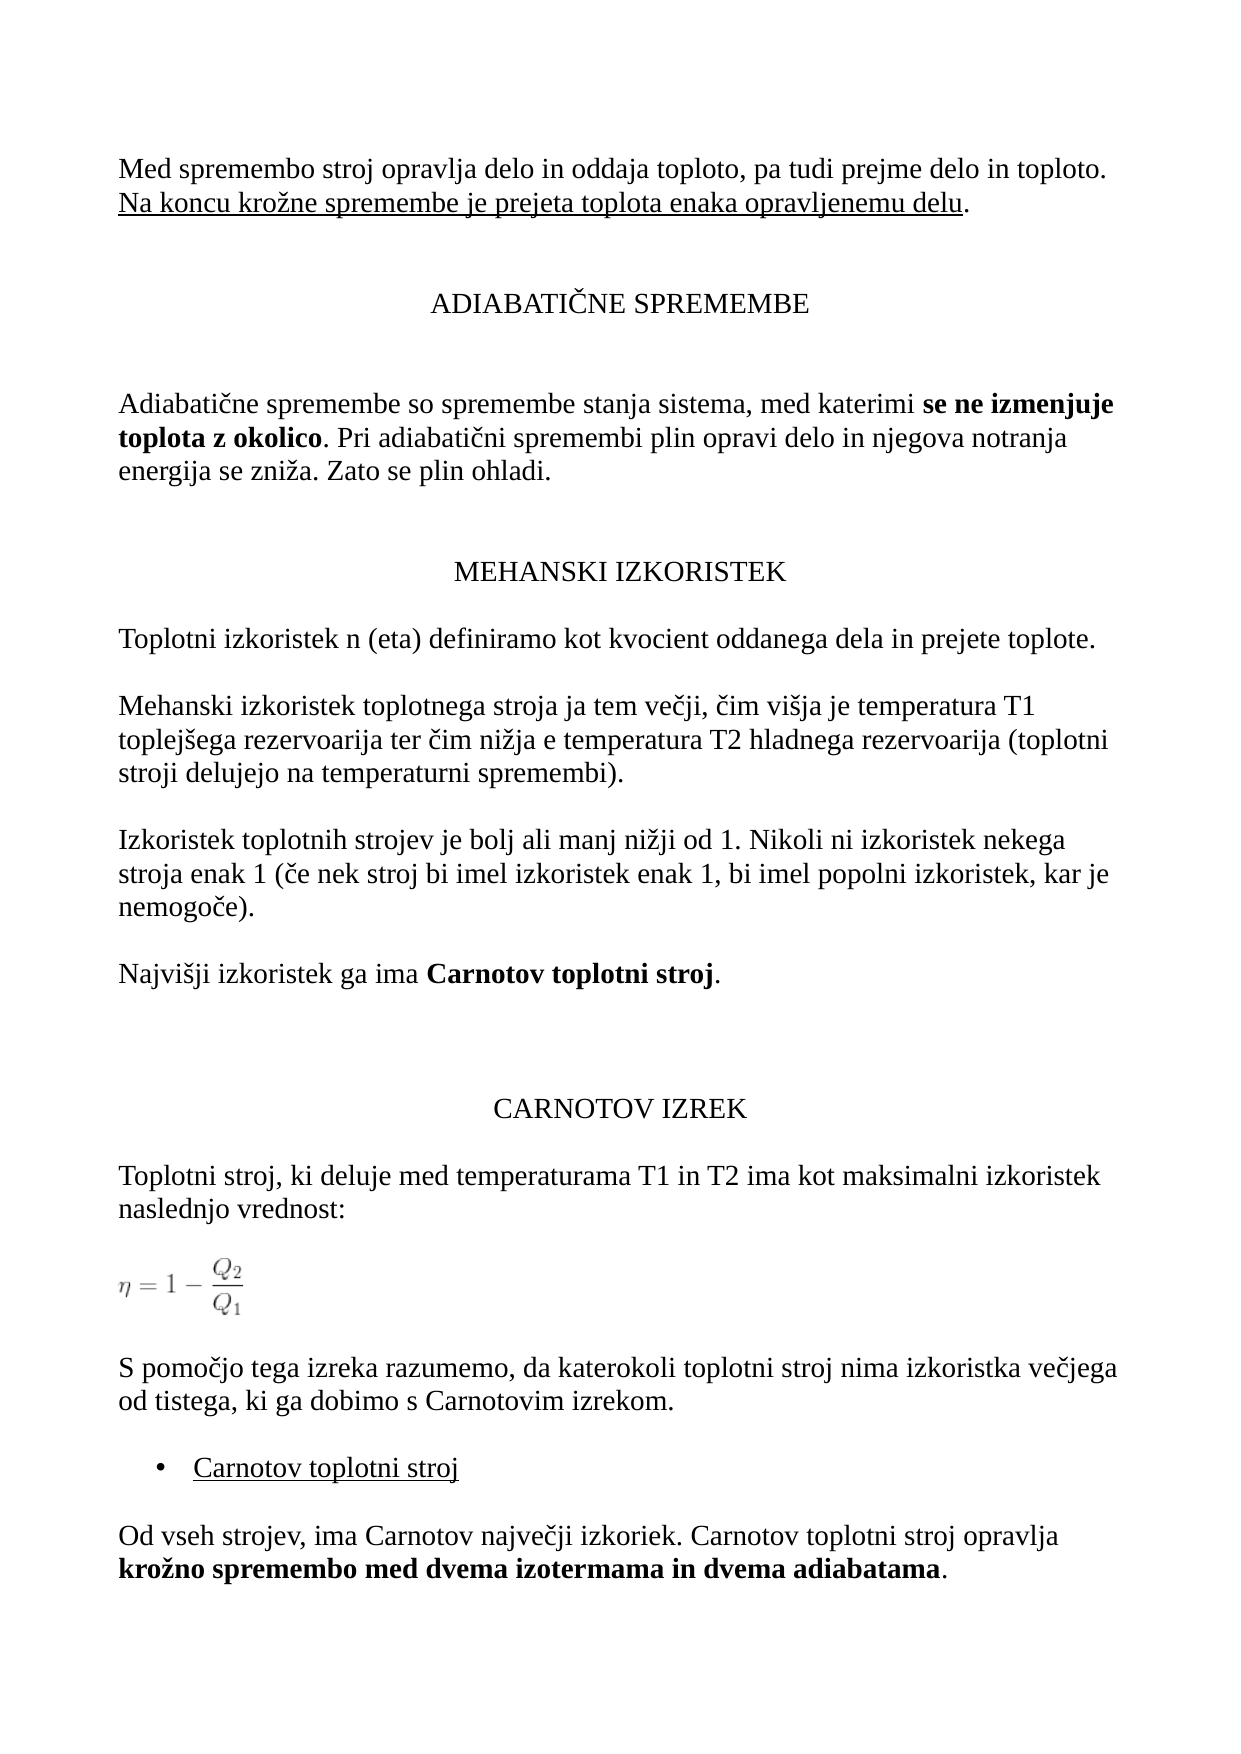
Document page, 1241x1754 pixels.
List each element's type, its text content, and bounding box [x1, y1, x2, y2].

text Toplotni stroj, ki deluje med temperaturama T1 in T2 ima kot maksimalni izkoristek naslednjo vrednost: [118, 1158, 1122, 1225]
text Toplotni izkoristek n (eta) definiramo kot kvocient oddanega dela in prejete toplote. [118, 621, 1122, 655]
picture [118, 1258, 244, 1317]
text Adiabatične spremembe so spremembe stanja sistema, med katerimi se ne izmenjuje toplota z okolico. Pri adiabatični spremembi plin opravi delo in njegova notranja energija se zniža. Zato se plin ohladi. [118, 386, 1122, 487]
text Najvišji izkoristek ga ima Carnotov toplotni stroj. [118, 957, 1122, 990]
text Mehanski izkoristek toplotnega stroja ja tem večji, čim višja je temperatura T1 toplejšega rezervoarija ter čim nižja e temperatura T2 hladnega rezervoarija (toplotni stroji delujejo na temperaturni spremembi). [118, 688, 1122, 789]
text CARNOTOV IZREK [118, 1091, 1122, 1124]
text Izkoristek toplotnih strojev je bolj ali manj nižji od 1. Nikoli ni izkoristek nekega stroja enak 1 (če nek stroj bi imel izkoristek enak 1, bi imel popolni izkoristek, kar je nemogoče). [118, 822, 1122, 923]
list Carnotov toplotni stroj [156, 1451, 1122, 1484]
text MEHANSKI IZKORISTEK [118, 554, 1122, 588]
text S pomočjo tega izreka razumemo, da katerokoli toplotni stroj nima izkoristka večjega od tistega, ki ga dobimo s Carnotovim izrekom. [118, 1350, 1122, 1417]
text ADIABATIČNE SPREMEMBE [118, 286, 1122, 319]
text Od vseh strojev, ima Carnotov največji izkoriek. Carnotov toplotni stroj opravlja krožno spremembo med dvema izotermama in dvema adiabatama. [118, 1518, 1122, 1585]
text Med spremembo stroj opravlja delo in oddaja toploto, pa tudi prejme delo in toploto. Na koncu krožne spremembe je prejeta toplota enaka opravljenemu delu. [118, 152, 1122, 219]
